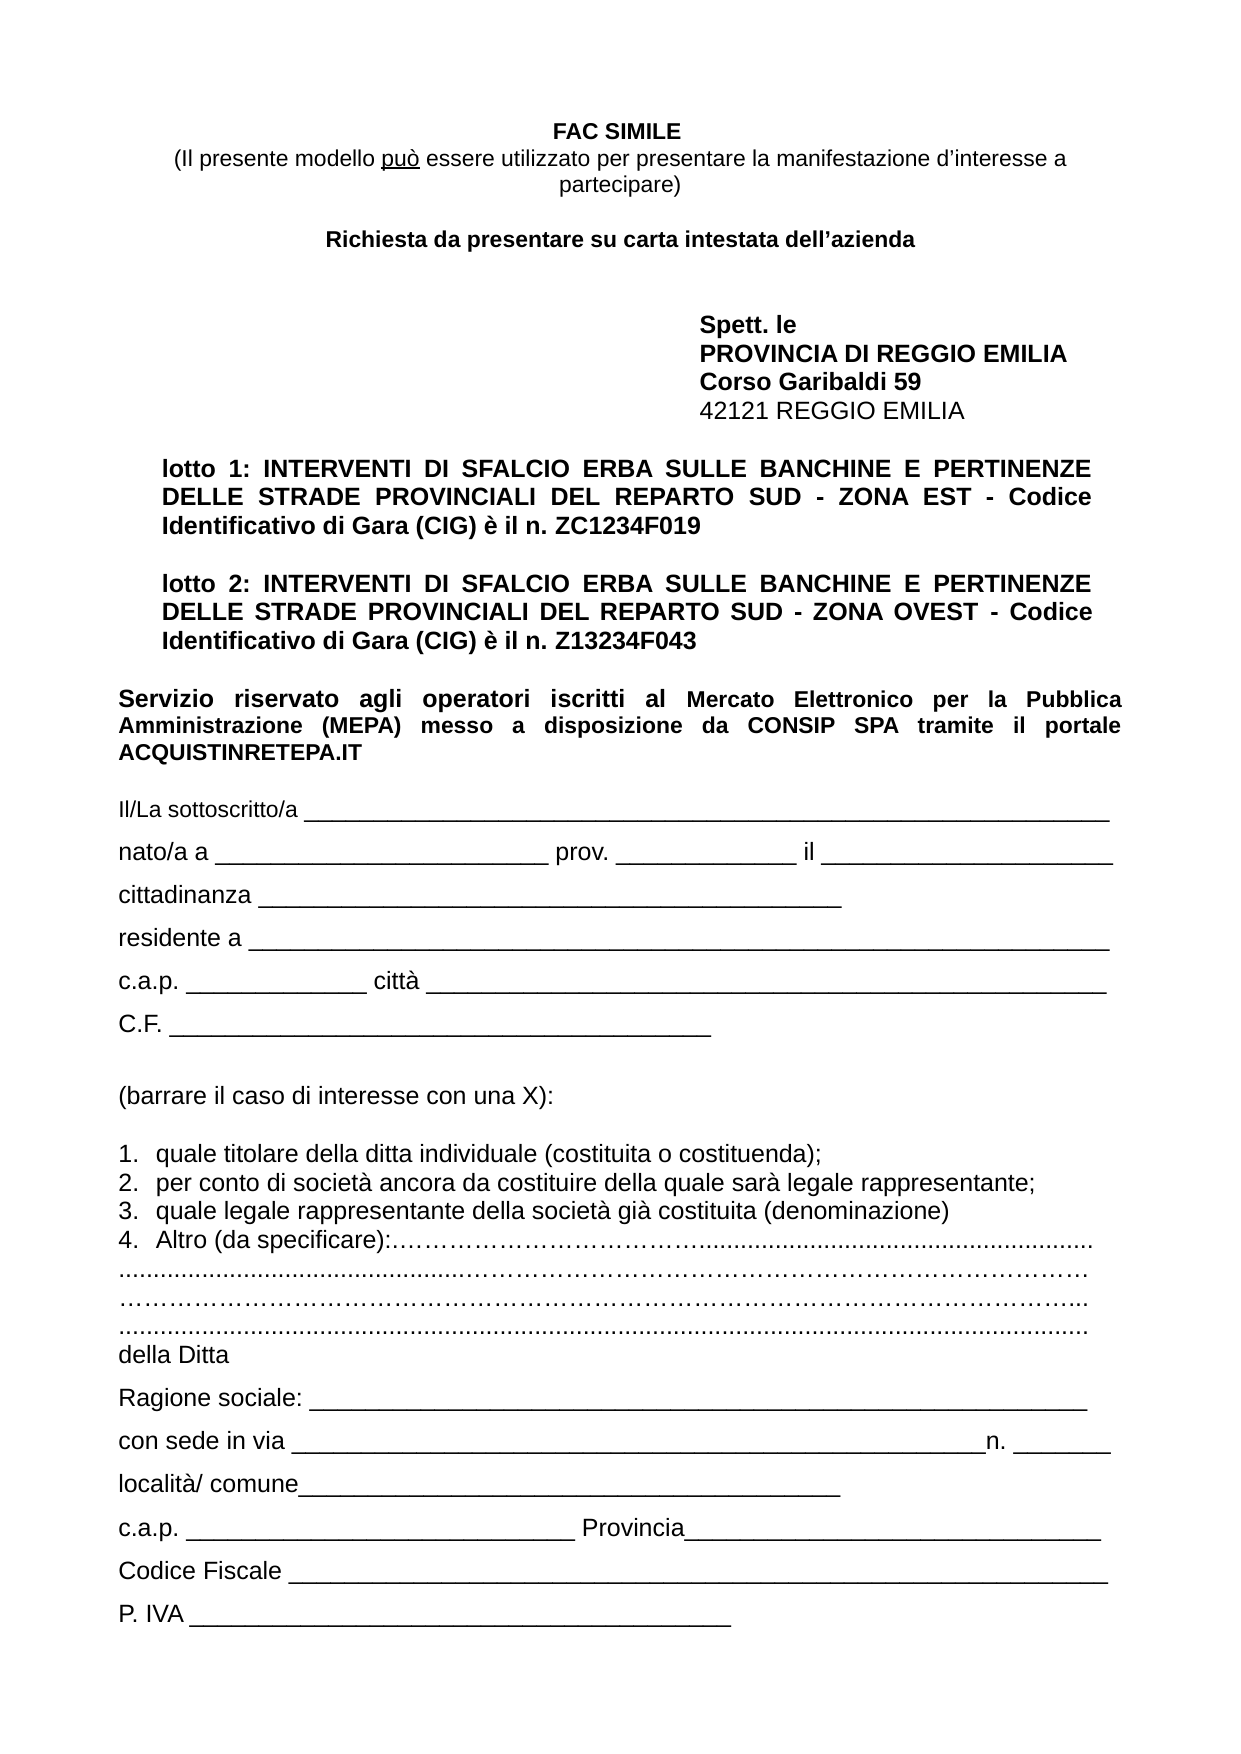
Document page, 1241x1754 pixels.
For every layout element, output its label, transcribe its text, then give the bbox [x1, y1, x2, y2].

text (Il presente modello può essere utilizzato per presentare la manifestazione d’interesse a partecipare) [118, 144, 1122, 197]
text ............................................................................................................................................ [118, 1311, 1122, 1340]
text Spett. le [699, 310, 1122, 338]
text Servizio riservato agli operatori iscritti al Mercato Elettronico per la Pubblica Amministrazione (MEPA) messo a disposizione da CONSIP SPA tramite il portale ACQUISTINRETEPA.IT [118, 683, 1122, 765]
text Corso Garibaldi 59 [699, 367, 1122, 396]
text Richiesta da presentare su carta intestata dell’azienda [118, 226, 1122, 252]
text Codice Fiscale ___________________________________________________________ [118, 1556, 1122, 1584]
text nato/a a ________________________ prov. _____________ il _____________________ [118, 837, 1122, 866]
text Il/La sottoscritto/a __________________________________________________________ [118, 794, 1122, 822]
text 2. per conto di società ancora da costituire della quale sarà legale rappresentante; [118, 1167, 1122, 1196]
text 42121 REGGIO EMILIA [699, 396, 1122, 425]
text località/ comune_______________________________________ [118, 1469, 1122, 1498]
text con sede in via __________________________________________________n. _______ [118, 1426, 1122, 1455]
text della Ditta [118, 1340, 1122, 1369]
text PROVINCIA DI REGGIO EMILIA [699, 338, 1122, 367]
text ..................................................………………………………………………………………… [118, 1254, 1122, 1282]
text residente a ______________________________________________________________ [118, 923, 1122, 952]
text FAC SIMILE [118, 118, 1122, 144]
text ……………………………………………………………………………………………………... [118, 1282, 1122, 1311]
text lotto 1: INTERVENTI DI SFALCIO ERBA SULLE BANCHINE E PERTINENZE DELLE STRADE PROVINCIALI DEL REPARTO SUD - ZONA EST - Codice Identificativo di Gara (CIG) è il n. ZC1234F019 [162, 453, 1093, 540]
text (barrare il caso di interesse con una X): [118, 1081, 1122, 1110]
text Ragione sociale: ________________________________________________________ [118, 1383, 1122, 1412]
text 3. quale legale rappresentante della società già costituita (denominazione) [118, 1196, 1122, 1225]
text c.a.p. _____________ città _________________________________________________ [118, 966, 1122, 995]
text P. IVA _______________________________________ [118, 1599, 1122, 1627]
text 4. Altro (da specificare):.………………………………......................................................... [118, 1225, 1122, 1254]
text 1. quale titolare della ditta individuale (costituita o costituenda); [118, 1139, 1122, 1167]
text C.F. _______________________________________ [118, 1009, 1122, 1038]
text cittadinanza __________________________________________ [118, 880, 1122, 909]
text c.a.p. ____________________________ Provincia______________________________ [118, 1512, 1122, 1541]
text lotto 2: INTERVENTI DI SFALCIO ERBA SULLE BANCHINE E PERTINENZE DELLE STRADE PROVINCIALI DEL REPARTO SUD - ZONA OVEST - Codice Identificativo di Gara (CIG) è il n. Z13234F043 [162, 568, 1093, 655]
